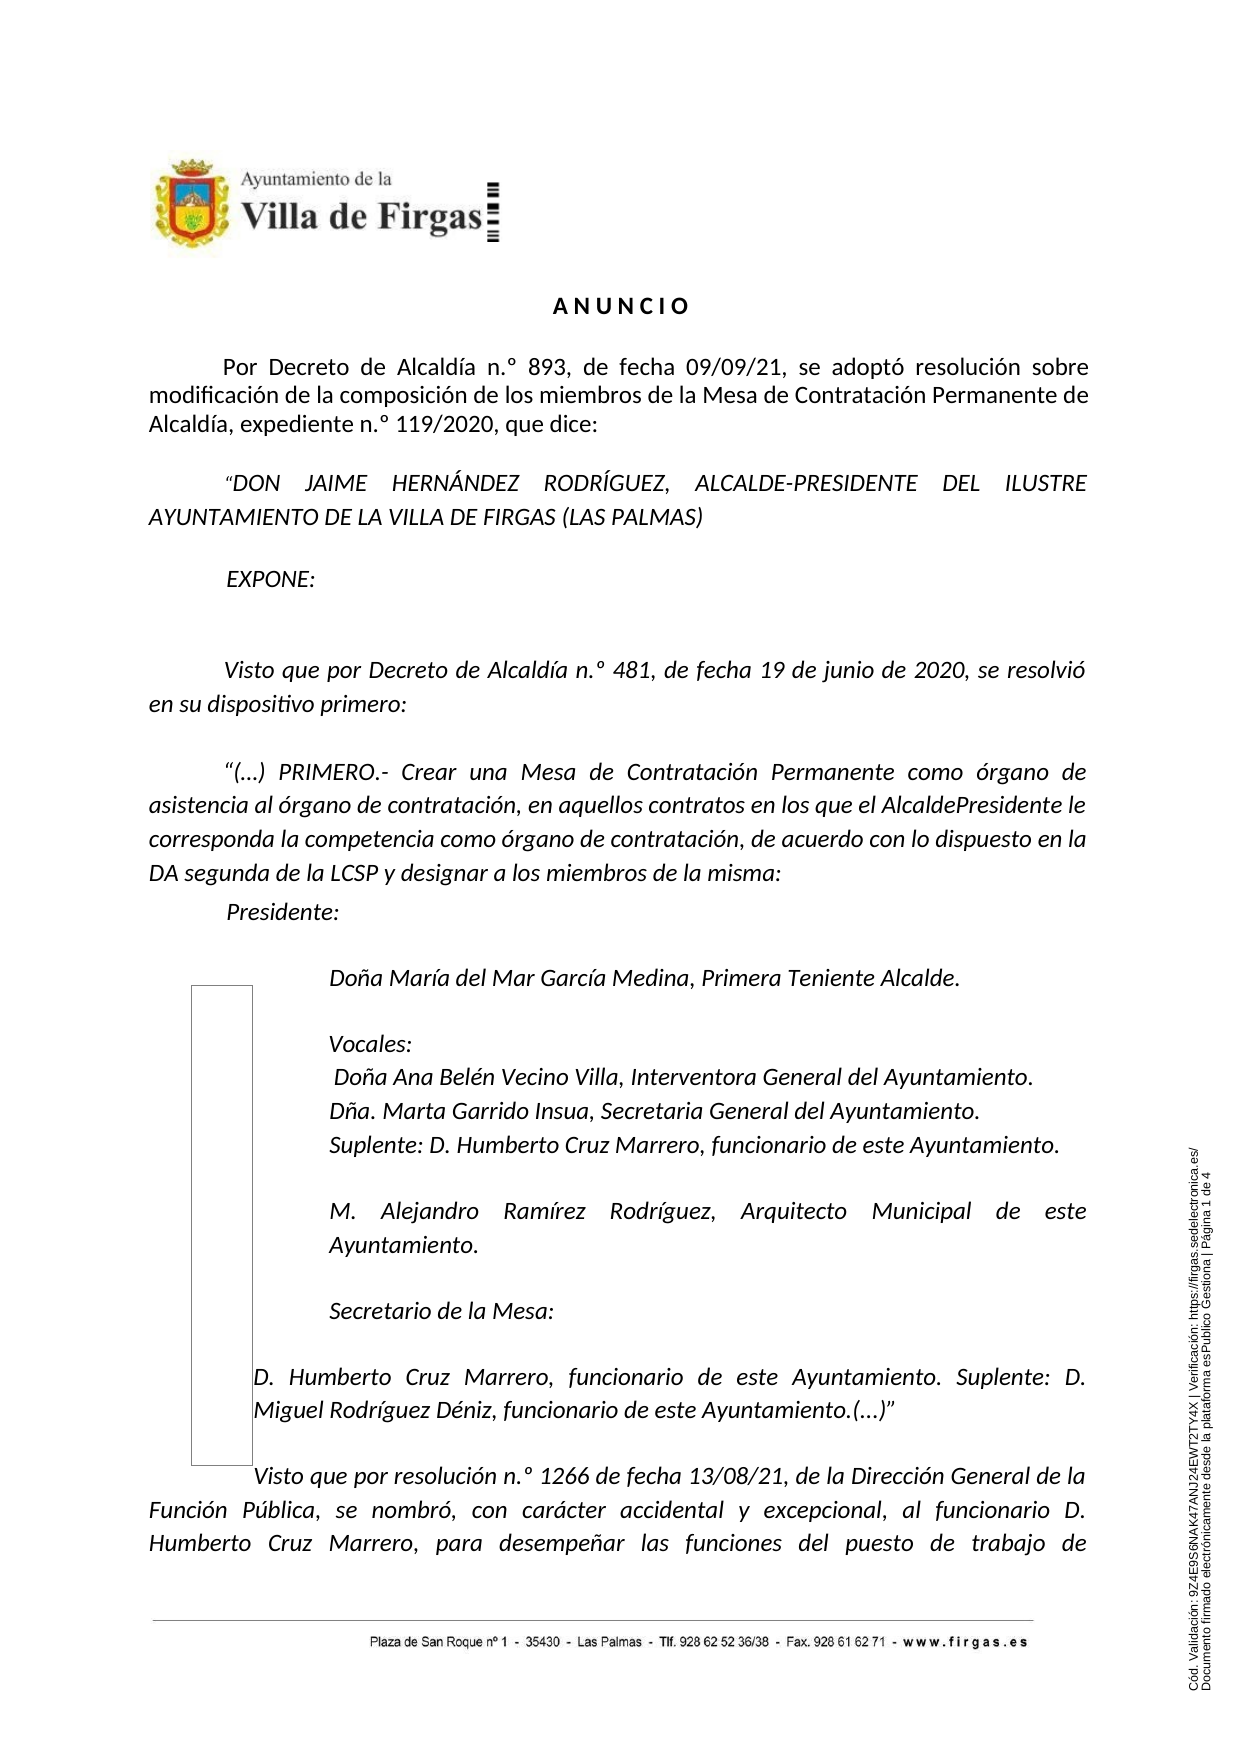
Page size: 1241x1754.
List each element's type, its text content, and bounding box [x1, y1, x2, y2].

text Por Decreto de Alcaldía n.º 893, de fecha 09/09/21, se adoptó resolución sobre modificación de la composición de los miembros de la Mesa de Contratación Permanente de Alcaldía, expediente n.º 119/2020, que dice: [149, 352, 1090, 438]
text D. Humberto Cruz Marrero, funcionario de este Ayuntamiento. Suplente: D. Miguel Rodríguez Déniz, funcionario de este Ayuntamiento.(...)” [253, 1361, 1090, 1425]
text Suplente: D. Humberto Cruz Marrero, funcionario de este Ayuntamiento. [253, 1129, 1090, 1160]
text M. Alejandro Ramírez Rodríguez, Arquitecto Municipal de este Ayuntamiento. [253, 1195, 1090, 1259]
text [226, 1195, 252, 1259]
text Doña María del Mar García Medina, Primera Teniente Alcalde. [226, 962, 1090, 992]
text [226, 1295, 252, 1325]
text [192, 1361, 252, 1425]
text A N U N C I O [150, 290, 1090, 321]
text Visto que por resolución n.º 1266 de fecha 13/08/21, de la Dirección General de la Función Pública, se nombró, con carácter accidental y excepcional, al funcionario D. Humberto Cruz Marrero, para desempeñar las funciones del puesto de trabajo de [149, 1461, 1090, 1558]
text “(…) PRIMERO.- Crear una Mesa de Contratación Permanente como órgano de asistencia al órgano de contratación, en aquellos contratos en los que el AlcaldePresidente le corresponda la competencia como órgano de contratación, de acuerdo con lo dispuesto en la DA segunda de la LCSP y designar a los miembros de la misma: [149, 756, 1090, 887]
text Dña. Marta Garrido Insua, Secretaria General del Ayuntamiento. [253, 1095, 1090, 1126]
text Secretario de la Mesa: [253, 1295, 1090, 1325]
text EXPONE: [226, 563, 1090, 593]
text Presidente: [226, 896, 1090, 926]
text Visto que por Decreto de Alcaldía n.º 481, de fecha 19 de junio de 2020, se resolvió en su dispositivo primero: [149, 654, 1090, 718]
text “DON JAIME HERNÁNDEZ RODRÍGUEZ, ALCALDE-PRESIDENTE DEL ILUSTRE AYUNTAMIENTO DE LA VILLA DE FIRGAS (LAS PALMAS) [149, 467, 1090, 531]
text Doña Ana Belén Vecino Villa, Interventora General del Ayuntamiento. [253, 1062, 1090, 1092]
text Vocales: [253, 1028, 1090, 1058]
text [225, 1028, 252, 1058]
